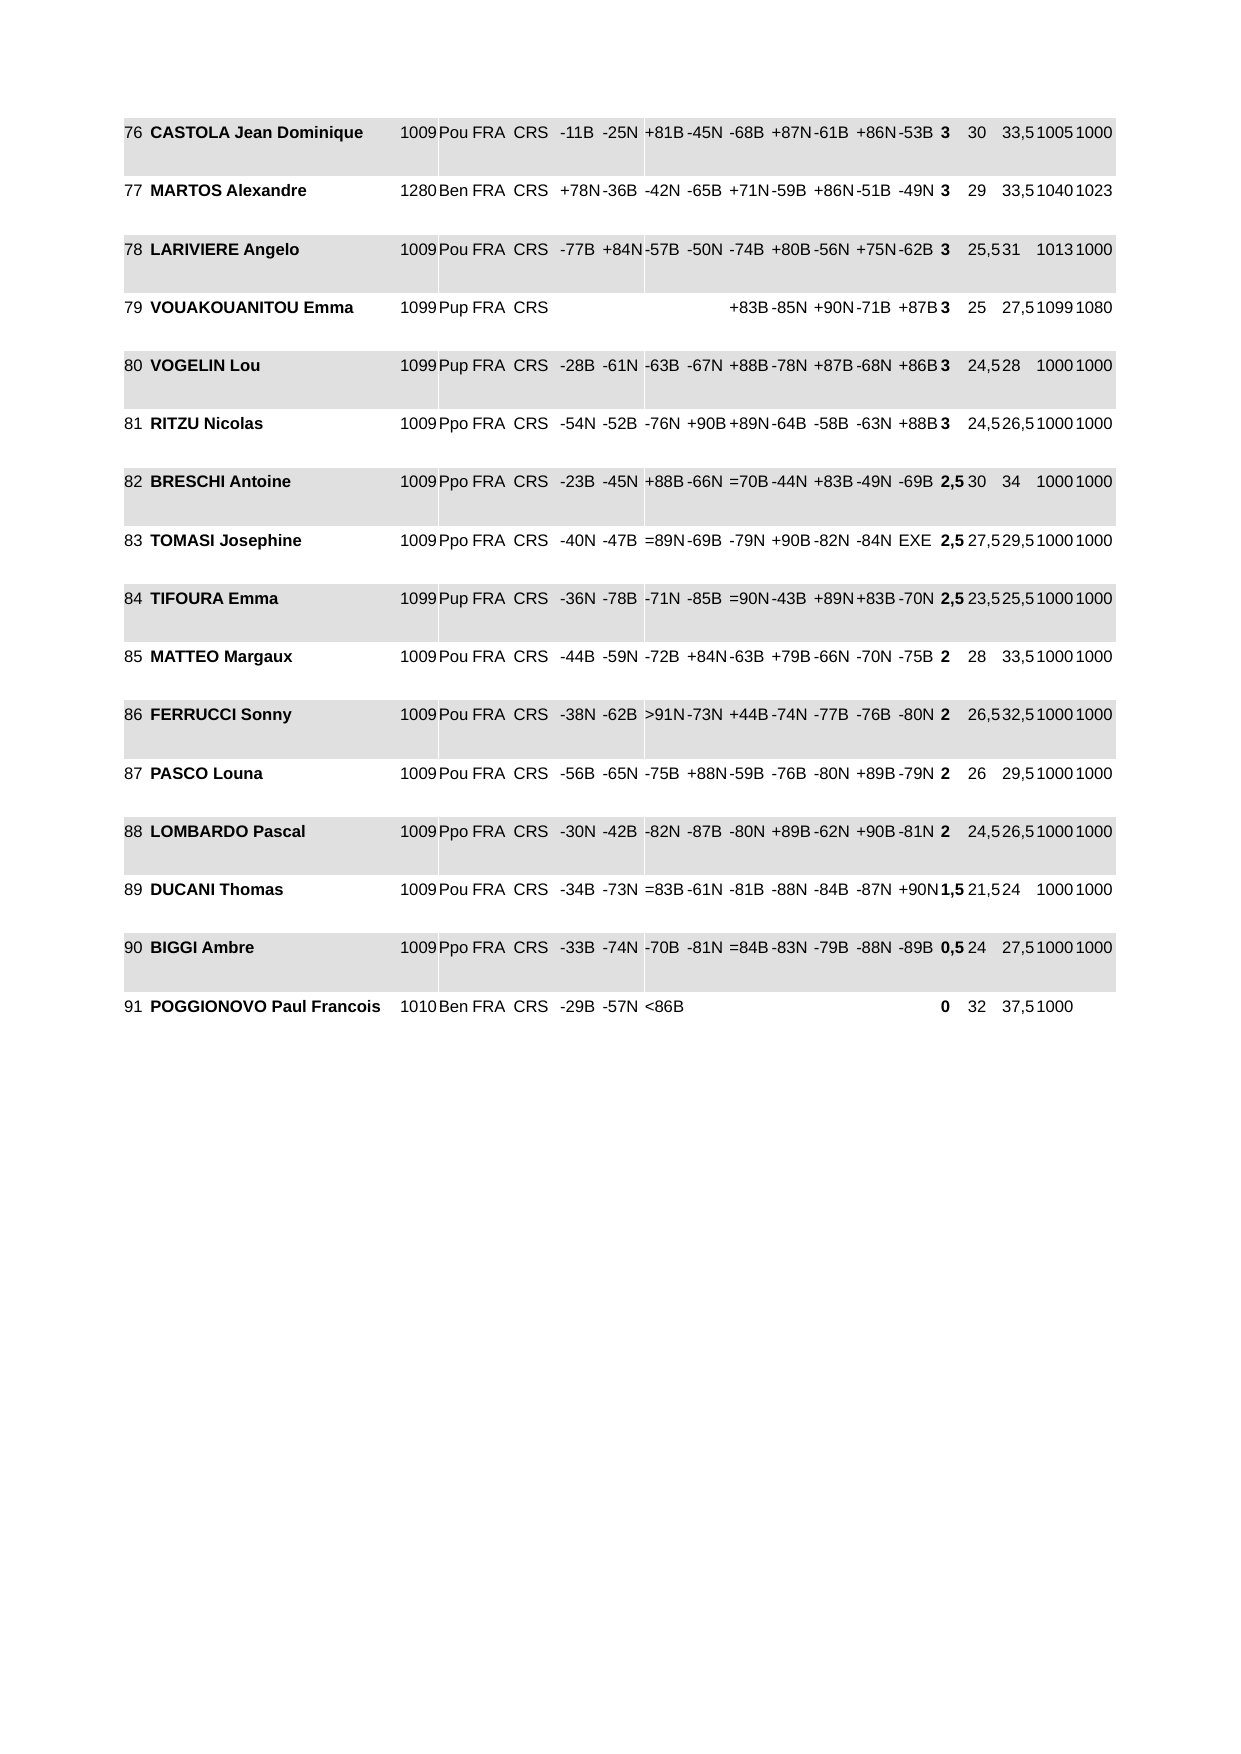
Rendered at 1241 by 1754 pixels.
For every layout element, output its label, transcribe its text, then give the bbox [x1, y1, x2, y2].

table_cell 23,5 [968, 584, 1002, 642]
table_cell -59B [771, 176, 814, 234]
table_cell CRS [513, 468, 560, 526]
table_cell FRA [472, 584, 513, 642]
table_cell CRS [513, 118, 560, 176]
table_cell 1009 [400, 817, 438, 875]
table_cell 25,5 [1002, 584, 1036, 642]
table_cell 76 [124, 118, 144, 176]
table_cell +86B [898, 351, 941, 409]
table_cell -53B [898, 118, 941, 176]
table_cell -69B [687, 526, 729, 584]
table_cell CRS [513, 351, 560, 409]
table_cell 1000 [1036, 642, 1075, 700]
table_cell [144, 351, 150, 409]
table_cell -61B [814, 118, 856, 176]
table_cell 1005 [1036, 118, 1075, 176]
table_cell CRS [513, 875, 560, 933]
table_cell 1009 [400, 875, 438, 933]
table_cell -23B [560, 468, 602, 526]
table_cell 26 [968, 759, 1002, 817]
table_cell -74N [602, 933, 644, 992]
table_cell 1009 [400, 642, 438, 700]
table_cell 2 [941, 642, 968, 700]
table_cell CRS [513, 992, 560, 1050]
table_cell FRA [472, 992, 513, 1050]
table_cell 1010 [400, 992, 438, 1050]
table_cell FRA [472, 817, 513, 875]
table_cell POGGIONOVO Paul Francois [150, 992, 400, 1050]
table_cell [144, 293, 150, 351]
table_cell -82N [645, 817, 687, 875]
table_cell -71N [645, 584, 687, 642]
table_cell 2 [941, 700, 968, 759]
table_cell +83B [814, 468, 856, 526]
table_cell CRS [513, 642, 560, 700]
table_cell -45N [602, 468, 644, 526]
table_cell [144, 176, 150, 234]
table_cell 26,5 [1002, 817, 1036, 875]
table_cell 29 [968, 176, 1002, 234]
table_cell CRS [513, 293, 560, 351]
table_cell -87N [856, 875, 898, 933]
table_cell 1009 [400, 235, 438, 293]
table_cell -66N [687, 468, 729, 526]
table_cell 0,5 [941, 933, 968, 992]
table_cell -68N [856, 351, 898, 409]
table_cell [144, 992, 150, 1050]
table_cell 1000 [1075, 933, 1114, 992]
table_cell 32 [968, 992, 1002, 1050]
table_cell FRA [472, 526, 513, 584]
table_cell 29,5 [1002, 759, 1036, 817]
table_cell 1000 [1075, 817, 1114, 875]
table_cell >91N [645, 700, 687, 759]
table_cell +79B [771, 642, 814, 700]
table_cell +89B [856, 759, 898, 817]
table_cell [144, 642, 150, 700]
table_cell 31 [1002, 235, 1036, 293]
table_cell CRS [513, 176, 560, 234]
table_cell -43B [771, 584, 814, 642]
table_cell -44B [560, 642, 602, 700]
table_cell CASTOLA Jean Dominique [150, 118, 400, 176]
table_cell CRS [513, 759, 560, 817]
table_cell [602, 293, 644, 351]
table_cell 27,5 [968, 526, 1002, 584]
table_cell +88N [687, 759, 729, 817]
table_cell +84N [602, 235, 644, 293]
table_cell BIGGI Ambre [150, 933, 400, 992]
table_cell [856, 992, 898, 1050]
table_cell FRA [472, 293, 513, 351]
table_cell -80N [898, 700, 941, 759]
table_cell -57B [645, 235, 687, 293]
table_cell -89B [898, 933, 941, 992]
table_cell TIFOURA Emma [150, 584, 400, 642]
table_cell +71N [729, 176, 771, 234]
table_cell FRA [472, 933, 513, 992]
table_cell -68B [729, 118, 771, 176]
table_cell VOUAKOUANITOU Emma [150, 293, 400, 351]
table_cell LOMBARDO Pascal [150, 817, 400, 875]
table_cell 1000 [1036, 759, 1075, 817]
table_cell +81B [645, 118, 687, 176]
table_cell Ben [439, 176, 472, 234]
table_cell 27,5 [1002, 293, 1036, 351]
table_cell =89N [645, 526, 687, 584]
table_cell -59B [729, 759, 771, 817]
table_cell -85B [687, 584, 729, 642]
table_cell 24,5 [968, 409, 1002, 467]
table_cell [144, 759, 150, 817]
table_cell 1000 [1036, 526, 1075, 584]
table_cell -62N [814, 817, 856, 875]
table_cell +90B [687, 409, 729, 467]
table_cell Pou [439, 235, 472, 293]
table_cell -49N [898, 176, 941, 234]
table_cell Pou [439, 875, 472, 933]
table_cell -76B [771, 759, 814, 817]
table_cell -77B [814, 700, 856, 759]
table_cell 83 [124, 526, 144, 584]
table_cell 21,5 [968, 875, 1002, 933]
table_cell -77B [560, 235, 602, 293]
table_cell [144, 700, 150, 759]
table_cell -54N [560, 409, 602, 467]
table_cell -69B [898, 468, 941, 526]
table_cell -80N [814, 759, 856, 817]
table_cell 1000 [1036, 351, 1075, 409]
table_cell 24 [1002, 875, 1036, 933]
table_cell [771, 992, 814, 1050]
table_cell -45N [687, 118, 729, 176]
table_cell -88N [771, 875, 814, 933]
table_cell +90N [814, 293, 856, 351]
table_cell 1080 [1075, 293, 1114, 351]
table_cell 1040 [1036, 176, 1075, 234]
table_cell +87B [814, 351, 856, 409]
table_cell 90 [124, 933, 144, 992]
table_cell 26,5 [1002, 409, 1036, 467]
table_cell +89N [814, 584, 856, 642]
table_cell 24,5 [968, 351, 1002, 409]
table_cell -61N [602, 351, 644, 409]
table_cell 80 [124, 351, 144, 409]
table_cell -51B [856, 176, 898, 234]
table_cell -36B [602, 176, 644, 234]
table_cell -49N [856, 468, 898, 526]
table_cell VOGELIN Lou [150, 351, 400, 409]
table_cell -56N [814, 235, 856, 293]
table_cell 1,5 [941, 875, 968, 933]
table_cell 78 [124, 235, 144, 293]
table_cell 77 [124, 176, 144, 234]
table_cell 1000 [1075, 351, 1114, 409]
table_cell -63N [856, 409, 898, 467]
table_cell 33,5 [1002, 176, 1036, 234]
table_cell 3 [941, 409, 968, 467]
table_cell +44B [729, 700, 771, 759]
table_cell [687, 293, 729, 351]
table_cell -40N [560, 526, 602, 584]
table_cell -78N [771, 351, 814, 409]
table_cell -88N [856, 933, 898, 992]
table_cell -81N [687, 933, 729, 992]
table_cell -78B [602, 584, 644, 642]
table_cell 0 [941, 992, 968, 1050]
table_cell [144, 235, 150, 293]
table_cell BRESCHI Antoine [150, 468, 400, 526]
table_cell -73N [602, 875, 644, 933]
table_cell -62B [602, 700, 644, 759]
table_cell FRA [472, 875, 513, 933]
table_cell -74N [771, 700, 814, 759]
table_cell [560, 293, 602, 351]
table_cell -44N [771, 468, 814, 526]
table_cell -81B [729, 875, 771, 933]
table_cell LARIVIERE Angelo [150, 235, 400, 293]
table_cell -33B [560, 933, 602, 992]
table_cell 33,5 [1002, 642, 1036, 700]
table_cell 2 [941, 817, 968, 875]
table_cell 1013 [1036, 235, 1075, 293]
table_cell CRS [513, 584, 560, 642]
table_cell 1280 [400, 176, 438, 234]
table_cell Pou [439, 642, 472, 700]
table_cell 1099 [400, 351, 438, 409]
table_cell =83B [645, 875, 687, 933]
table_cell FRA [472, 700, 513, 759]
table_cell Ppo [439, 817, 472, 875]
table_cell <86B [645, 992, 687, 1050]
table_cell =90N [729, 584, 771, 642]
table_cell 1099 [400, 584, 438, 642]
table_cell 1000 [1075, 118, 1114, 176]
table_cell Pou [439, 700, 472, 759]
table_cell FRA [472, 759, 513, 817]
table_cell [144, 468, 150, 526]
table_cell [144, 933, 150, 992]
table_cell Ppo [439, 526, 472, 584]
table_cell -84N [856, 526, 898, 584]
table_cell Pou [439, 759, 472, 817]
table_cell 33,5 [1002, 118, 1036, 176]
table_cell +87B [898, 293, 941, 351]
table_cell Ben [439, 992, 472, 1050]
table_cell FRA [472, 468, 513, 526]
table_cell 86 [124, 700, 144, 759]
table_cell Pup [439, 351, 472, 409]
table_cell -70B [645, 933, 687, 992]
table_cell -63B [729, 642, 771, 700]
table_cell FRA [472, 351, 513, 409]
table_cell 27,5 [1002, 933, 1036, 992]
table_cell -70N [856, 642, 898, 700]
table_cell -30N [560, 817, 602, 875]
table_cell =70B [729, 468, 771, 526]
table_cell +83B [729, 293, 771, 351]
table_cell Ppo [439, 409, 472, 467]
table_cell -85N [771, 293, 814, 351]
table_cell [144, 409, 150, 467]
table_cell Pup [439, 293, 472, 351]
table_cell +88B [898, 409, 941, 467]
table_cell RITZU Nicolas [150, 409, 400, 467]
table_cell Pou [439, 118, 472, 176]
table_cell -65B [687, 176, 729, 234]
table_cell CRS [513, 409, 560, 467]
table_cell -70N [898, 584, 941, 642]
table_cell -80N [729, 817, 771, 875]
table_cell 29,5 [1002, 526, 1036, 584]
table_cell +86N [814, 176, 856, 234]
table_cell 1000 [1036, 875, 1075, 933]
table_cell 30 [968, 118, 1002, 176]
table_cell -64B [771, 409, 814, 467]
table_cell [814, 992, 856, 1050]
table_cell CRS [513, 700, 560, 759]
table_cell -79B [814, 933, 856, 992]
table_cell [144, 118, 150, 176]
table_cell [144, 526, 150, 584]
table_cell 85 [124, 642, 144, 700]
table_cell 79 [124, 293, 144, 351]
table_cell 1099 [400, 293, 438, 351]
table_cell +88B [729, 351, 771, 409]
table_cell +86N [856, 118, 898, 176]
table_cell 1009 [400, 468, 438, 526]
table_cell 1000 [1075, 875, 1114, 933]
table_cell -76N [645, 409, 687, 467]
table_cell 1099 [1036, 293, 1075, 351]
table_cell 1000 [1036, 409, 1075, 467]
table_cell 88 [124, 817, 144, 875]
table_cell 1000 [1075, 700, 1114, 759]
table_cell 24,5 [968, 817, 1002, 875]
table_cell -59N [602, 642, 644, 700]
table_cell 1000 [1075, 468, 1114, 526]
table_cell -75B [898, 642, 941, 700]
table_cell PASCO Louna [150, 759, 400, 817]
table_cell 2,5 [941, 584, 968, 642]
table_cell MARTOS Alexandre [150, 176, 400, 234]
table_cell CRS [513, 817, 560, 875]
table_cell FERRUCCI Sonny [150, 700, 400, 759]
table_cell FRA [472, 642, 513, 700]
table_cell +90N [898, 875, 941, 933]
table_cell -29B [560, 992, 602, 1050]
table_cell 3 [941, 293, 968, 351]
table_cell Ppo [439, 468, 472, 526]
table_cell 28 [1002, 351, 1036, 409]
table_cell 1000 [1075, 409, 1114, 467]
table_cell +89B [771, 817, 814, 875]
table_cell -36N [560, 584, 602, 642]
table_cell 25,5 [968, 235, 1002, 293]
table_cell +75N [856, 235, 898, 293]
table_cell [898, 992, 941, 1050]
table_cell 1009 [400, 759, 438, 817]
table_cell 87 [124, 759, 144, 817]
table_cell -61N [687, 875, 729, 933]
table_cell 37,5 [1002, 992, 1036, 1050]
table_cell [144, 584, 150, 642]
table_cell Ppo [439, 933, 472, 992]
table_cell 3 [941, 118, 968, 176]
table_cell MATTEO Margaux [150, 642, 400, 700]
table_cell [144, 875, 150, 933]
table_cell TOMASI Josephine [150, 526, 400, 584]
table_cell -74B [729, 235, 771, 293]
table_cell 1000 [1036, 933, 1075, 992]
table_cell 1000 [1075, 235, 1114, 293]
table_cell -34B [560, 875, 602, 933]
table_cell 1009 [400, 933, 438, 992]
table_cell DUCANI Thomas [150, 875, 400, 933]
table_cell EXE [898, 526, 941, 584]
table_cell -75B [645, 759, 687, 817]
table_cell 91 [124, 992, 144, 1050]
table_cell 1009 [400, 700, 438, 759]
table_cell -52B [602, 409, 644, 467]
table_cell [645, 293, 687, 351]
table_cell 26,5 [968, 700, 1002, 759]
table_cell 25 [968, 293, 1002, 351]
table_cell -42N [645, 176, 687, 234]
table_cell -42B [602, 817, 644, 875]
table_cell 82 [124, 468, 144, 526]
table_cell 34 [1002, 468, 1036, 526]
table_cell -25N [602, 118, 644, 176]
table_cell 2,5 [941, 526, 968, 584]
table_cell 1009 [400, 526, 438, 584]
table_cell 1000 [1036, 584, 1075, 642]
table_cell [687, 992, 729, 1050]
table_cell -47B [602, 526, 644, 584]
table_cell +87N [771, 118, 814, 176]
table_cell -63B [645, 351, 687, 409]
table_cell -28B [560, 351, 602, 409]
table_cell -72B [645, 642, 687, 700]
table_cell +90B [856, 817, 898, 875]
table_cell -73N [687, 700, 729, 759]
table_cell +78N [560, 176, 602, 234]
table_cell 3 [941, 176, 968, 234]
table_cell CRS [513, 526, 560, 584]
table_cell 1000 [1036, 992, 1075, 1050]
table_cell 1023 [1075, 176, 1114, 234]
table_cell [1075, 992, 1114, 1050]
table_cell 84 [124, 584, 144, 642]
table_cell CRS [513, 933, 560, 992]
table_cell Pup [439, 584, 472, 642]
table_cell -79N [898, 759, 941, 817]
table_cell 1000 [1075, 526, 1114, 584]
table_cell -11B [560, 118, 602, 176]
table_cell 3 [941, 235, 968, 293]
table_cell [729, 992, 771, 1050]
table_cell 1000 [1036, 817, 1075, 875]
table_cell 1009 [400, 118, 438, 176]
table_cell 32,5 [1002, 700, 1036, 759]
table_cell 30 [968, 468, 1002, 526]
table_cell -57N [602, 992, 644, 1050]
table_cell FRA [472, 176, 513, 234]
table_cell 1000 [1036, 468, 1075, 526]
table_cell -65N [602, 759, 644, 817]
table_cell FRA [472, 409, 513, 467]
table_cell -50N [687, 235, 729, 293]
table_cell FRA [472, 235, 513, 293]
table_cell -56B [560, 759, 602, 817]
table_cell -76B [856, 700, 898, 759]
table_cell 28 [968, 642, 1002, 700]
table_cell -83N [771, 933, 814, 992]
table_cell -79N [729, 526, 771, 584]
table_cell 2 [941, 759, 968, 817]
table_cell =84B [729, 933, 771, 992]
table_cell +89N [729, 409, 771, 467]
table_cell -81N [898, 817, 941, 875]
table_cell [144, 817, 150, 875]
table_cell -66N [814, 642, 856, 700]
table_cell +83B [856, 584, 898, 642]
table_cell -84B [814, 875, 856, 933]
table_cell +90B [771, 526, 814, 584]
table_cell +80B [771, 235, 814, 293]
table_cell 1000 [1075, 584, 1114, 642]
table_cell -87B [687, 817, 729, 875]
table_cell -67N [687, 351, 729, 409]
table_cell 1000 [1075, 642, 1114, 700]
table_cell 2,5 [941, 468, 968, 526]
table_cell 1000 [1075, 759, 1114, 817]
table_cell -62B [898, 235, 941, 293]
table_cell 1000 [1036, 700, 1075, 759]
table_cell 24 [968, 933, 1002, 992]
table_cell -82N [814, 526, 856, 584]
table_cell FRA [472, 118, 513, 176]
table_cell +88B [645, 468, 687, 526]
table_cell -58B [814, 409, 856, 467]
table_cell 89 [124, 875, 144, 933]
table_cell 3 [941, 351, 968, 409]
table_cell -38N [560, 700, 602, 759]
table_cell 81 [124, 409, 144, 467]
table_cell -71B [856, 293, 898, 351]
table_cell CRS [513, 235, 560, 293]
table_cell 1009 [400, 409, 438, 467]
table_cell +84N [687, 642, 729, 700]
